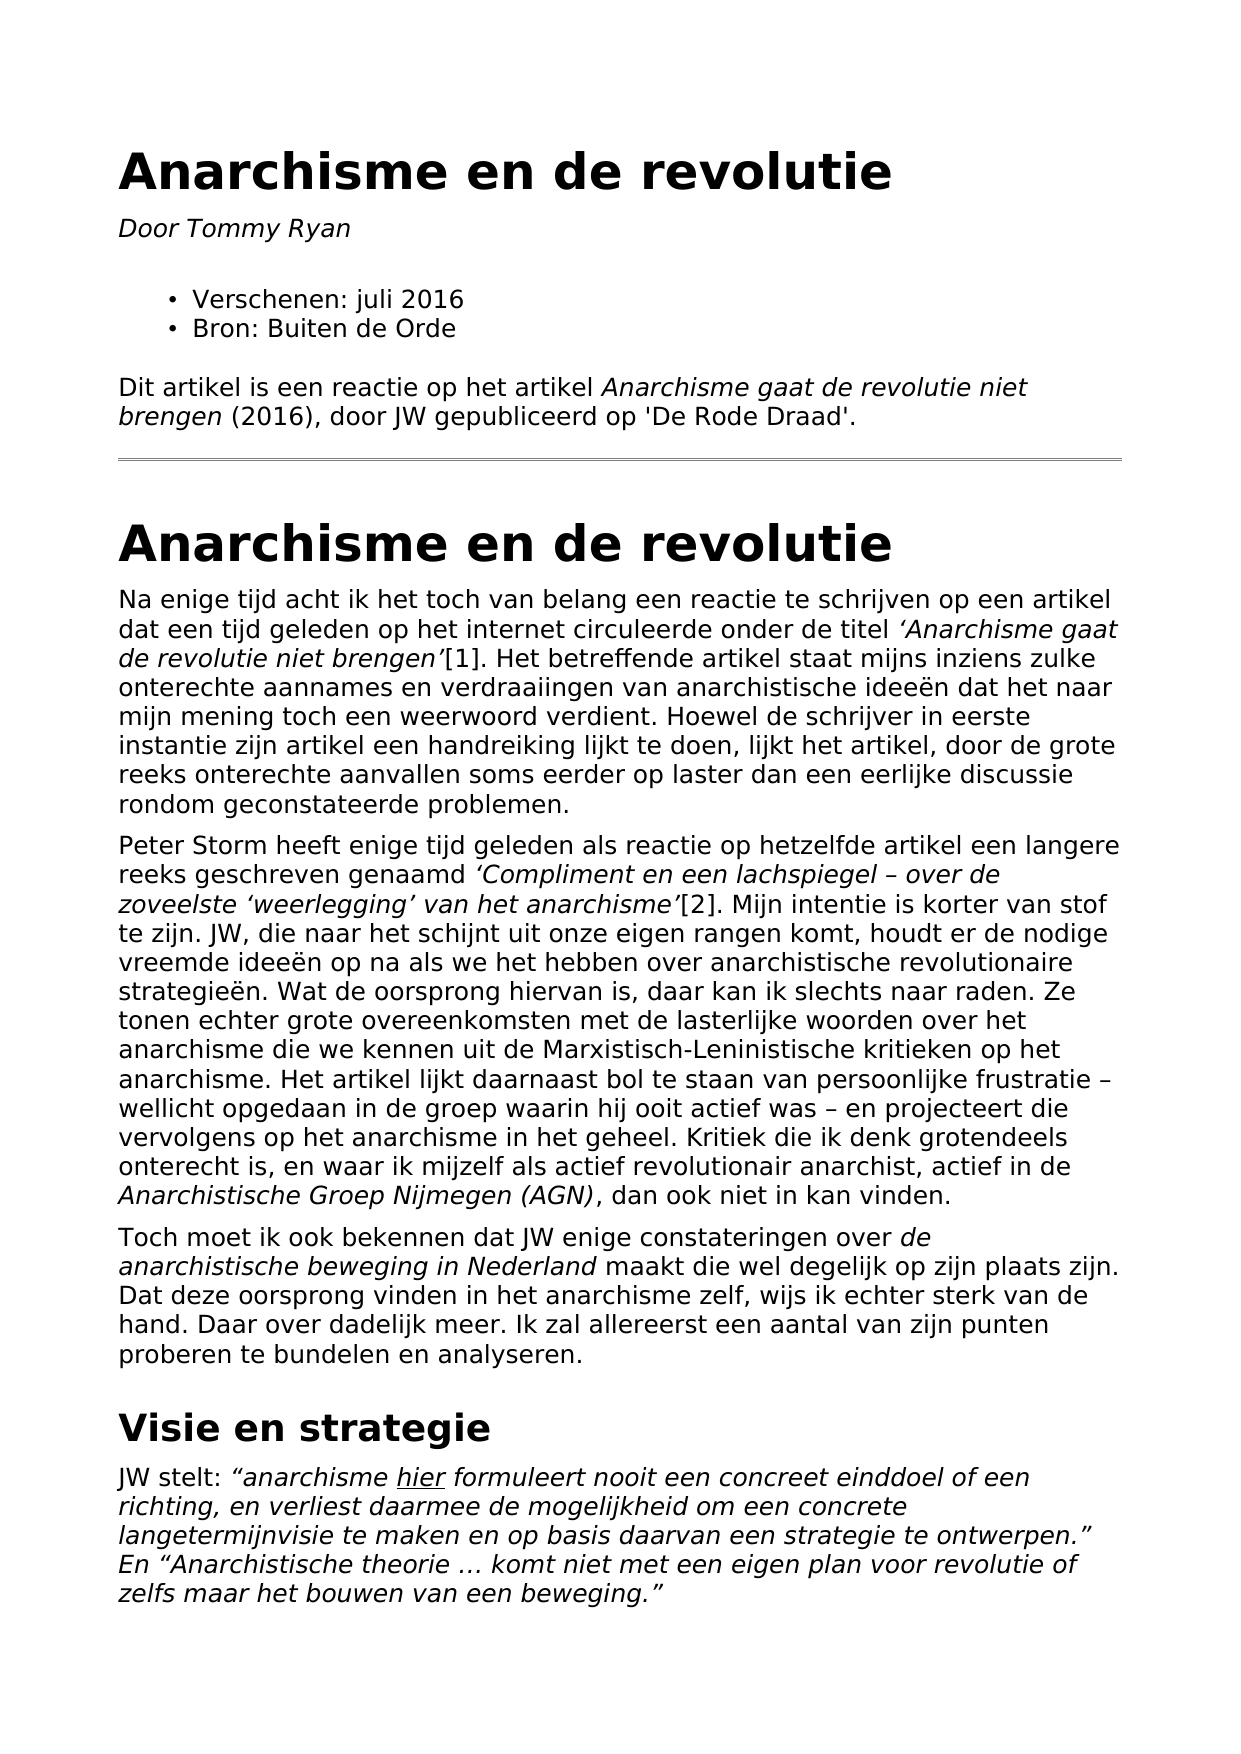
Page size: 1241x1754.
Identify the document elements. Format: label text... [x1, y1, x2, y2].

list Bron: Buiten de Orde [177, 314, 1122, 343]
text Peter Storm heeft enige tijd geleden als reactie op hetzelfde artikel een langere reeks geschreven genaamd ‘Compliment en een lachspiegel – over de zoveelste ‘weerlegging’ van het anarchisme’[2]. Mijn intentie is korter van stof te zijn. JW, die naar het schijnt uit onze eigen rangen komt, houdt er de nodige vreemde ideeën op na als we het hebben over anarchistische revolutionaire strategieën. Wat de oorsprong hiervan is, daar kan ik slechts naar raden. Ze tonen echter grote overeenkomsten met de lasterlijke woorden over het anarchisme die we kennen uit de Marxistisch-Leninistische kritieken op het anarchisme. Het artikel lijkt daarnaast bol te staan van persoonlijke frustratie – wellicht opgedaan in de groep waarin hij ooit actief was – en projecteert die vervolgens op het anarchisme in het geheel. Kritiek die ik denk grotendeels onterecht is, en waar ik mijzelf als actief revolutionair anarchist, actief in de Anarchistische Groep Nijmegen (AGN), dan ook niet in kan vinden. [118, 832, 1122, 1211]
subtitle Anarchisme en de revolutie [118, 143, 1122, 201]
text Dit artikel is een reactie op het artikel Anarchisme gaat de revolutie niet brengen (2016), door JW gepubliceerd op 'De Rode Draad'. [118, 373, 1122, 431]
subtitle Anarchisme en de revolutie [118, 515, 1122, 573]
text Toch moet ik ook bekennen dat JW enige constateringen over de anarchistische beweging in Nederland maakt die wel degelijk op zijn plaats zijn. Dat deze oorsprong vinden in het anarchisme zelf, wijs ik echter sterk van de hand. Daar over dadelijk meer. Ik zal allereerst een aantal van zijn punten proberen te bundelen en analyseren. [118, 1223, 1122, 1369]
subtitle Visie en strategie [118, 1407, 1122, 1450]
text JW stelt: “anarchisme hier formuleert nooit een concreet einddoel of een richting, en verliest daarmee de mogelijkheid om een concrete langetermijnvisie te maken en op basis daarvan een strategie te ontwerpen.” En “Anarchistische theorie … komt niet met een eigen plan voor revolutie of zelfs maar het bouwen van een beweging.” [118, 1463, 1122, 1608]
text Door Tommy Ryan [118, 214, 1122, 243]
list Verschenen: juli 2016 [177, 285, 1122, 314]
text Na enige tijd acht ik het toch van belang een reactie te schrijven op een artikel dat een tijd geleden op het internet circuleerde onder de titel ‘Anarchisme gaat de revolutie niet brengen’[1]. Het betreffende artikel staat mijns inziens zulke onterechte aannames en verdraaiingen van anarchistische ideeën dat het naar mijn mening toch een weerwoord verdient. Hoewel de schrijver in eerste instantie zijn artikel een handreiking lijkt te doen, lijkt het artikel, door de grote reeks onterechte aanvallen soms eerder op laster dan een eerlijke discussie rondom geconstateerde problemen. [118, 586, 1122, 819]
